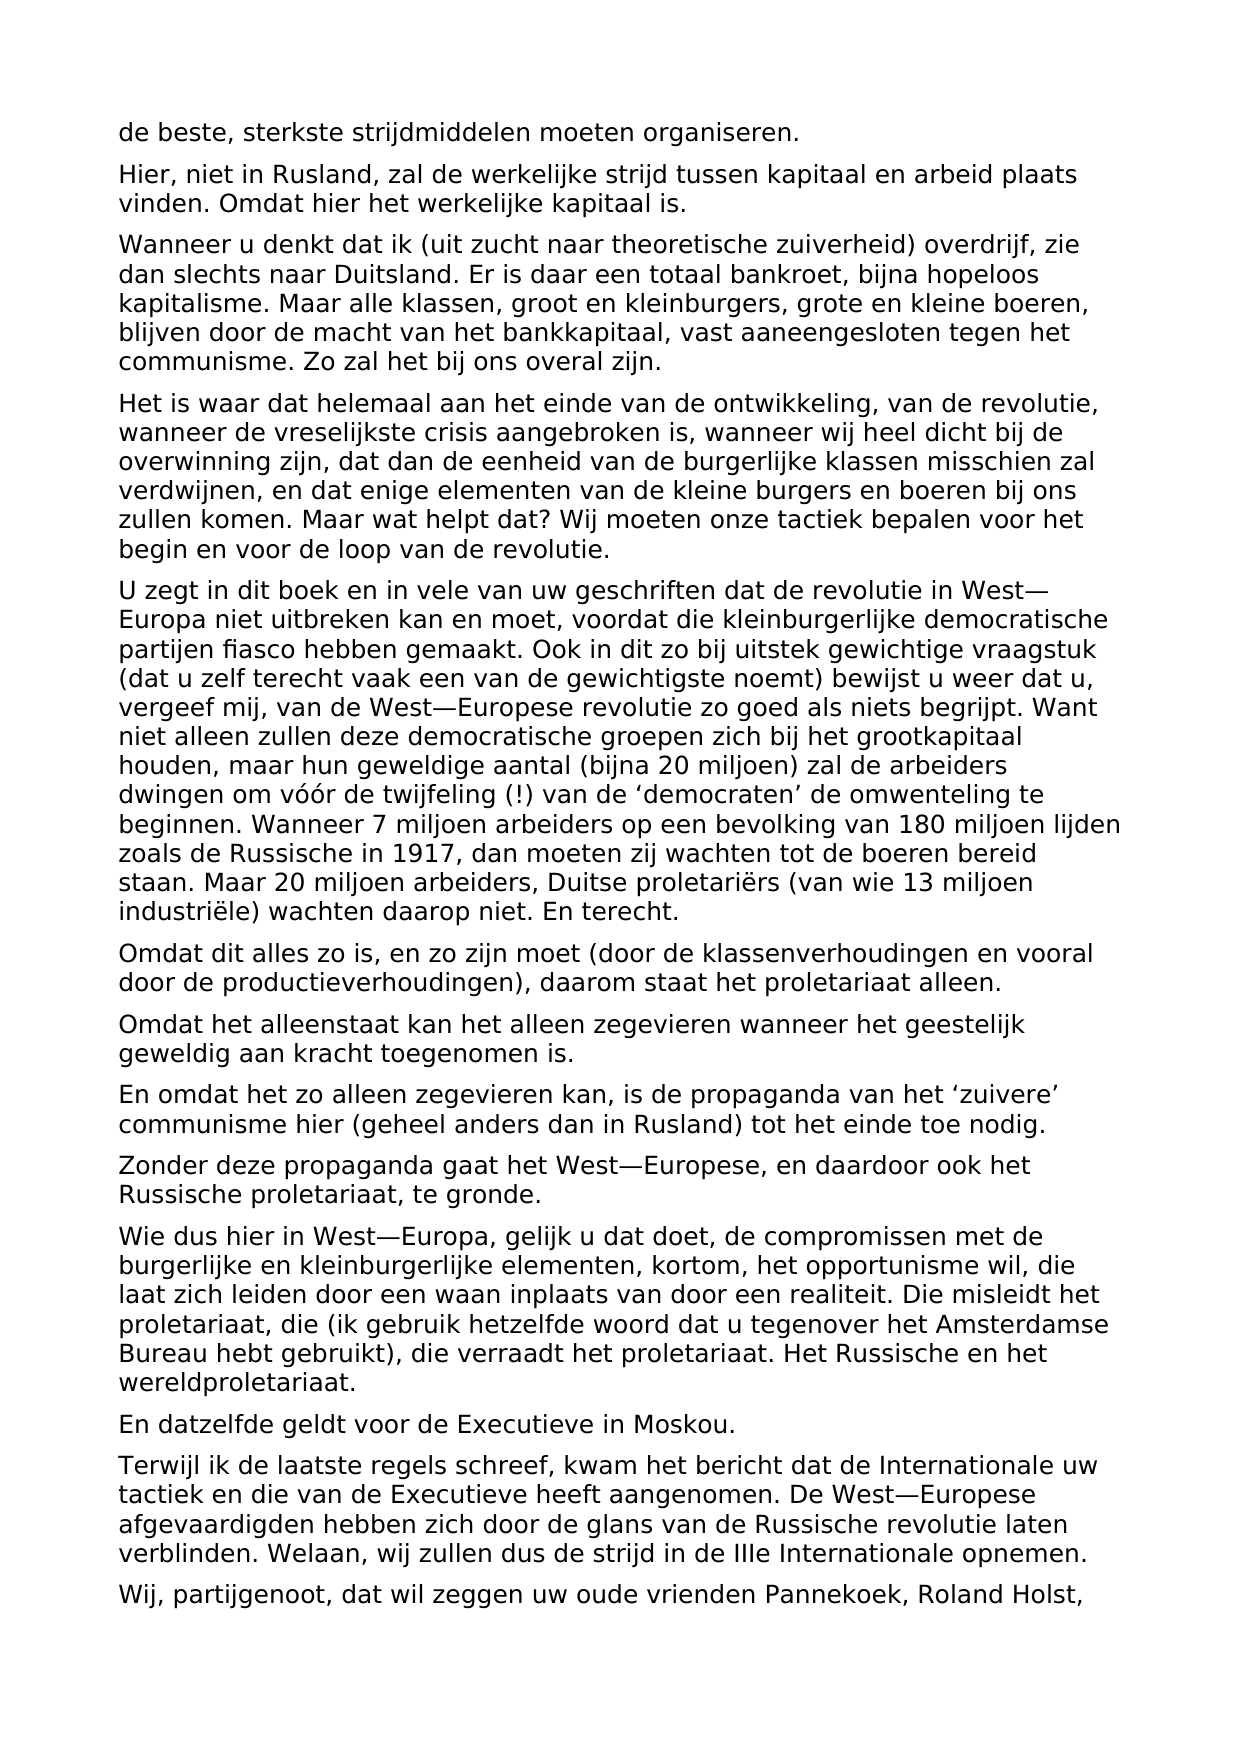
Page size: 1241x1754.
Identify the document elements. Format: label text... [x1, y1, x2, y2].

text Omdat dit alles zo is, en zo zijn moet (door de klassenverhoudingen en vooral door de productieverhoudingen), daarom staat het proletariaat alleen. [118, 939, 1122, 997]
text En datzelfde geldt voor de Executieve in Moskou. [118, 1410, 1122, 1439]
text Terwijl ik de laatste regels schreef, kwam het bericht dat de Internationale uw tactiek en die van de Executieve heeft aangenomen. De West—Europese afgevaardigden hebben zich door de glans van de Russische revolutie laten verblinden. Welaan, wij zullen dus de strijd in de IIIe Internationale opnemen. [118, 1451, 1122, 1568]
text Wanneer u denkt dat ik (uit zucht naar theoretische zuiverheid) overdrijf, zie dan slechts naar Duitsland. Er is daar een totaal bankroet, bijna hopeloos kapitalisme. Maar alle klassen, groot en kleinburgers, grote en kleine boeren, blijven door de macht van het bankkapitaal, vast aaneengesloten tegen het communisme. Zo zal het bij ons overal zijn. [118, 231, 1122, 376]
text Wie dus hier in West—Europa, gelijk u dat doet, de compromissen met de burgerlijke en kleinburgerlijke elementen, kortom, het opportunisme wil, die laat zich leiden door een waan inplaats van door een realiteit. Die misleidt het proletariaat, die (ik gebruik hetzelfde woord dat u tegenover het Amsterdamse Bureau hebt gebruikt), die verraadt het proletariaat. Het Russische en het wereldproletariaat. [118, 1222, 1122, 1397]
text Wij, partijgenoot, dat wil zeggen uw oude vrienden Pannekoek, Roland Holst, [118, 1581, 1122, 1610]
text Hier, niet in Rusland, zal de werkelijke strijd tussen kapitaal en arbeid plaats vinden. Omdat hier het werkelijke kapitaal is. [118, 160, 1122, 218]
text Het is waar dat helemaal aan het einde van de ontwikkeling, van de revolutie, wanneer de vreselijkste crisis aangebroken is, wanneer wij heel dicht bij de overwinning zijn, dat dan de eenheid van de burgerlijke klassen misschien zal verdwijnen, en dat enige elementen van de kleine burgers en boeren bij ons zullen komen. Maar wat helpt dat? Wij moeten onze tactiek bepalen voor het begin en voor de loop van de revolutie. [118, 389, 1122, 564]
text de beste, sterkste strijdmiddelen moeten organiseren. [118, 118, 1122, 147]
text Omdat het alleenstaat kan het alleen zegevieren wanneer het geestelijk geweldig aan kracht toegenomen is. [118, 1010, 1122, 1068]
text U zegt in dit boek en in vele van uw geschriften dat de revolutie in West—Europa niet uitbreken kan en moet, voordat die kleinburgerlijke democratische partijen fiasco hebben gemaakt. Ook in dit zo bij uitstek gewichtige vraagstuk (dat u zelf terecht vaak een van de gewichtigste noemt) bewijst u weer dat u, vergeef mij, van de West—Europese revolutie zo goed als niets begrijpt. Want niet alleen zullen deze democratische groepen zich bij het grootkapitaal houden, maar hun geweldige aantal (bijna 20 miljoen) zal de arbeiders dwingen om vóór de twijfeling (!) van de ‘democraten’ de omwenteling te beginnen. Wanneer 7 miljoen arbeiders op een bevolking van 180 miljoen lijden zoals de Russische in 1917, dan moeten zij wachten tot de boeren bereid staan. Maar 20 miljoen arbeiders, Duitse proletariërs (van wie 13 miljoen industriële) wachten daarop niet. En terecht. [118, 576, 1122, 926]
text En omdat het zo alleen zegevieren kan, is de propaganda van het ‘zuivere’ communisme hier (geheel anders dan in Rusland) tot het einde toe nodig. [118, 1081, 1122, 1139]
text Zonder deze propaganda gaat het West—Europese, en daardoor ook het Russische proletariaat, te gronde. [118, 1151, 1122, 1210]
